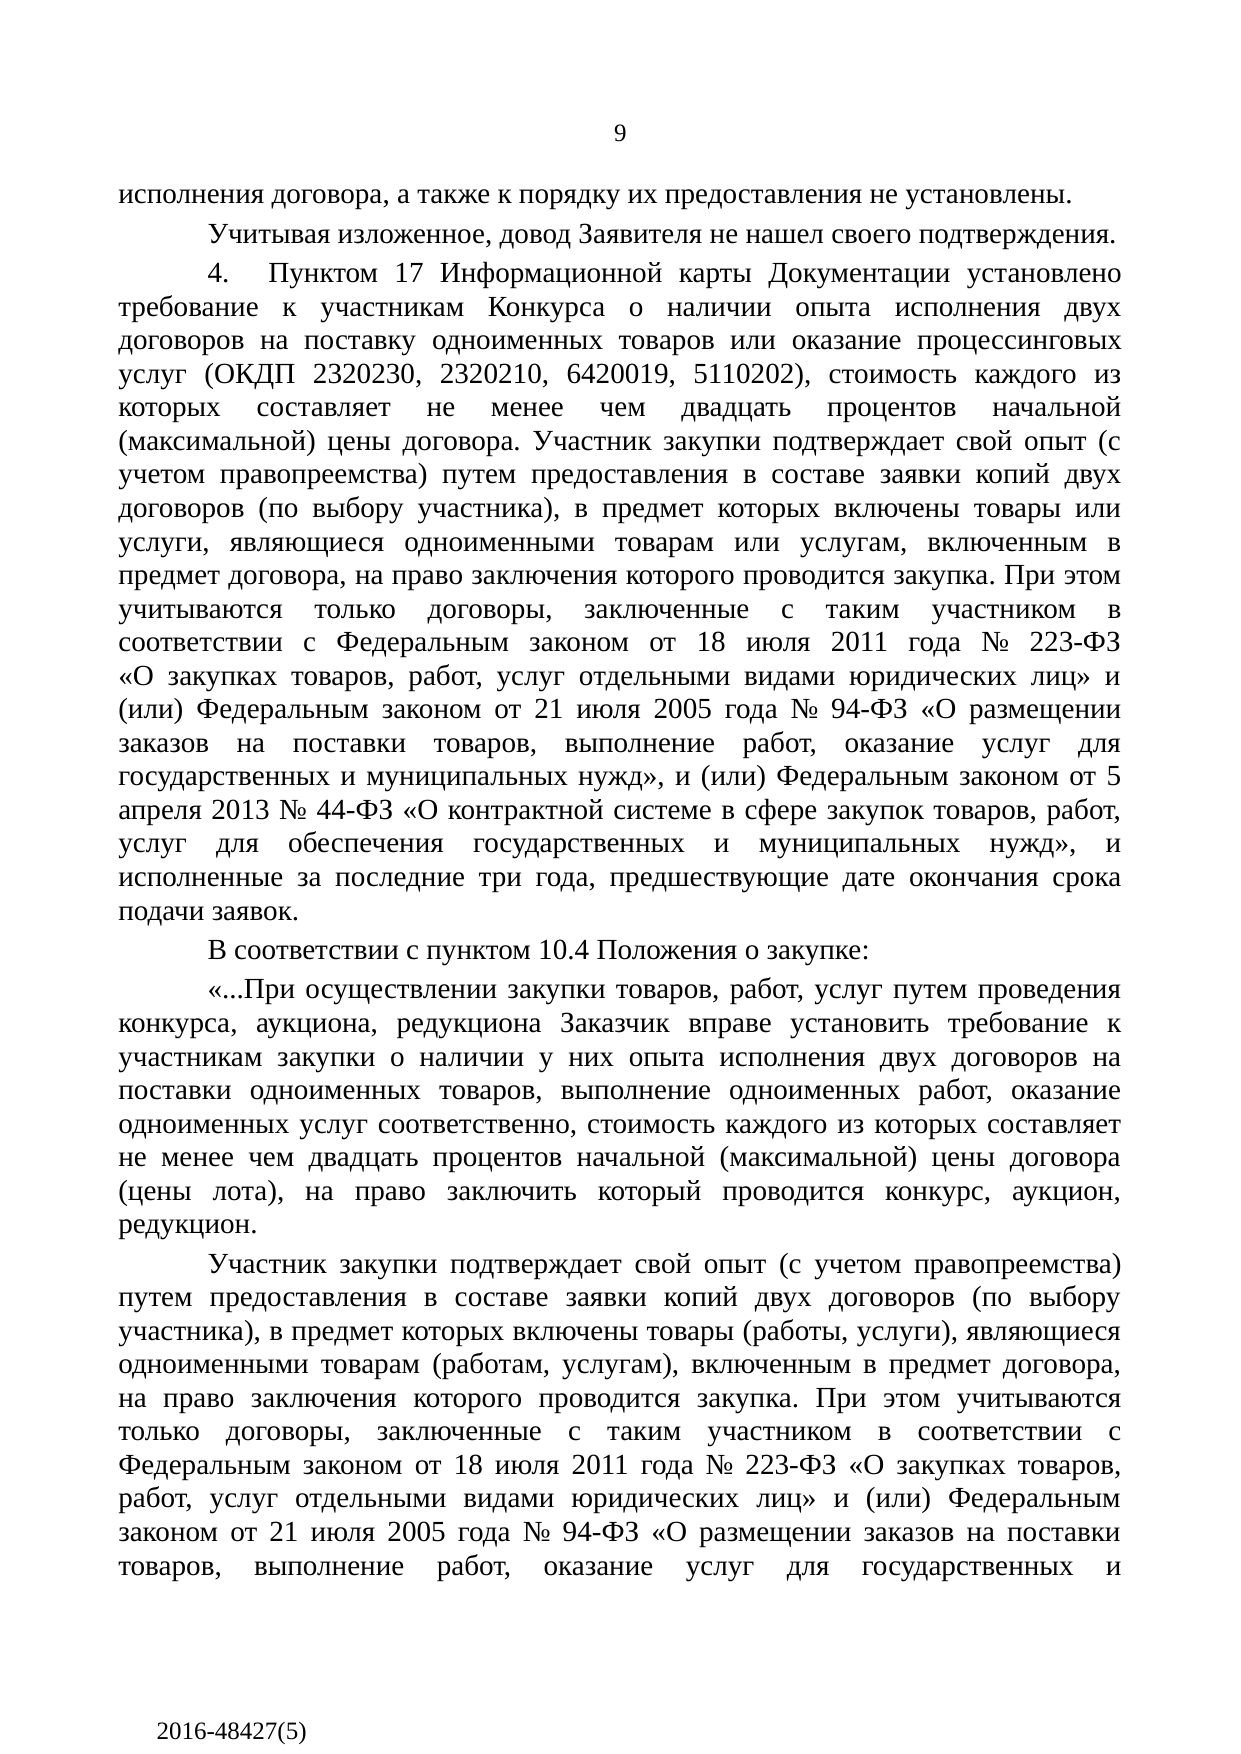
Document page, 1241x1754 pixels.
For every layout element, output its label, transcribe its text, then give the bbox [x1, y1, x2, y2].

list Пунктом 17 Информационной карты Документации установлено требование к участникам Конкурса о наличии опыта исполнения двух договоров на поставку одноименных товаров или оказание процессинговых услуг (ОКДП 2320230, 2320210, 6420019, 5110202), стоимость каждого из которых составляет не менее чем двадцать процентов начальной (максимальной) цены договора. Участник закупки подтверждает свой опыт (с учетом правопреемства) путем предоставления в составе заявки копий двух договоров (по выбору участника), в предмет которых включены товары или услуги, являющиеся одноименными товарам или услугам, включенным в предмет договора, на право заключения которого проводится закупка. При этом учитываются только договоры, заключенные с таким участником в соответствии с Федеральным законом от 18 июля 2011 года № 223-ФЗ «О закупках товаров, работ, услуг отдельными видами юридических лиц» и (или) Федеральным законом от 21 июля 2005 года № 94-ФЗ «О размещении заказов на поставки товаров, выполнение работ, оказание услуг для государственных и муниципальных нужд», и (или) Федеральным законом от 5 апреля 2013 № 44-ФЗ «О контрактной системе в сфере закупок товаров, работ, услуг для обеспечения государственных и муниципальных нужд», и исполненные за последние три года, предшествующие дате окончания срока подачи заявок. [118, 255, 1122, 926]
text В соответствии с пунктом 10.4 Положения о закупке: [118, 932, 1122, 966]
text Участник закупки подтверждает свой опыт (с учетом правопреемства) путем предоставления в составе заявки копий двух договоров (по выбору участника), в предмет которых включены товары (работы, услуги), являющиеся одноименными товарам (работам, услугам), включенным в предмет договора, на право заключения которого проводится закупка. При этом учитываются только договоры, заключенные с таким участником в соответствии с Федеральным законом от 18 июля 2011 года № 223-ФЗ «О закупках товаров, работ, услуг отдельными видами юридических лиц» и (или) Федеральным законом от 21 июля 2005 года № 94-ФЗ «О размещении заказов на поставки товаров, выполнение работ, оказание услуг для государственных и [118, 1246, 1122, 1581]
text «...При осуществлении закупки товаров, работ, услуг путем проведения конкурса, аукциона, редукциона Заказчик вправе установить требование к участникам закупки о наличии у них опыта исполнения двух договоров на поставки одноименных товаров, выполнение одноименных работ, оказание одноименных услуг соответственно, стоимость каждого из которых составляет не менее чем двадцать процентов начальной (максимальной) цены договора (цены лота), на право заключить который проводится конкурс, аукцион, редукцион. [118, 972, 1122, 1240]
text Учитывая изложенное, довод Заявителя не нашел своего подтверждения. [118, 216, 1122, 249]
text исполнения договора, а также к порядку их предоставления не установлены. [118, 176, 1122, 210]
